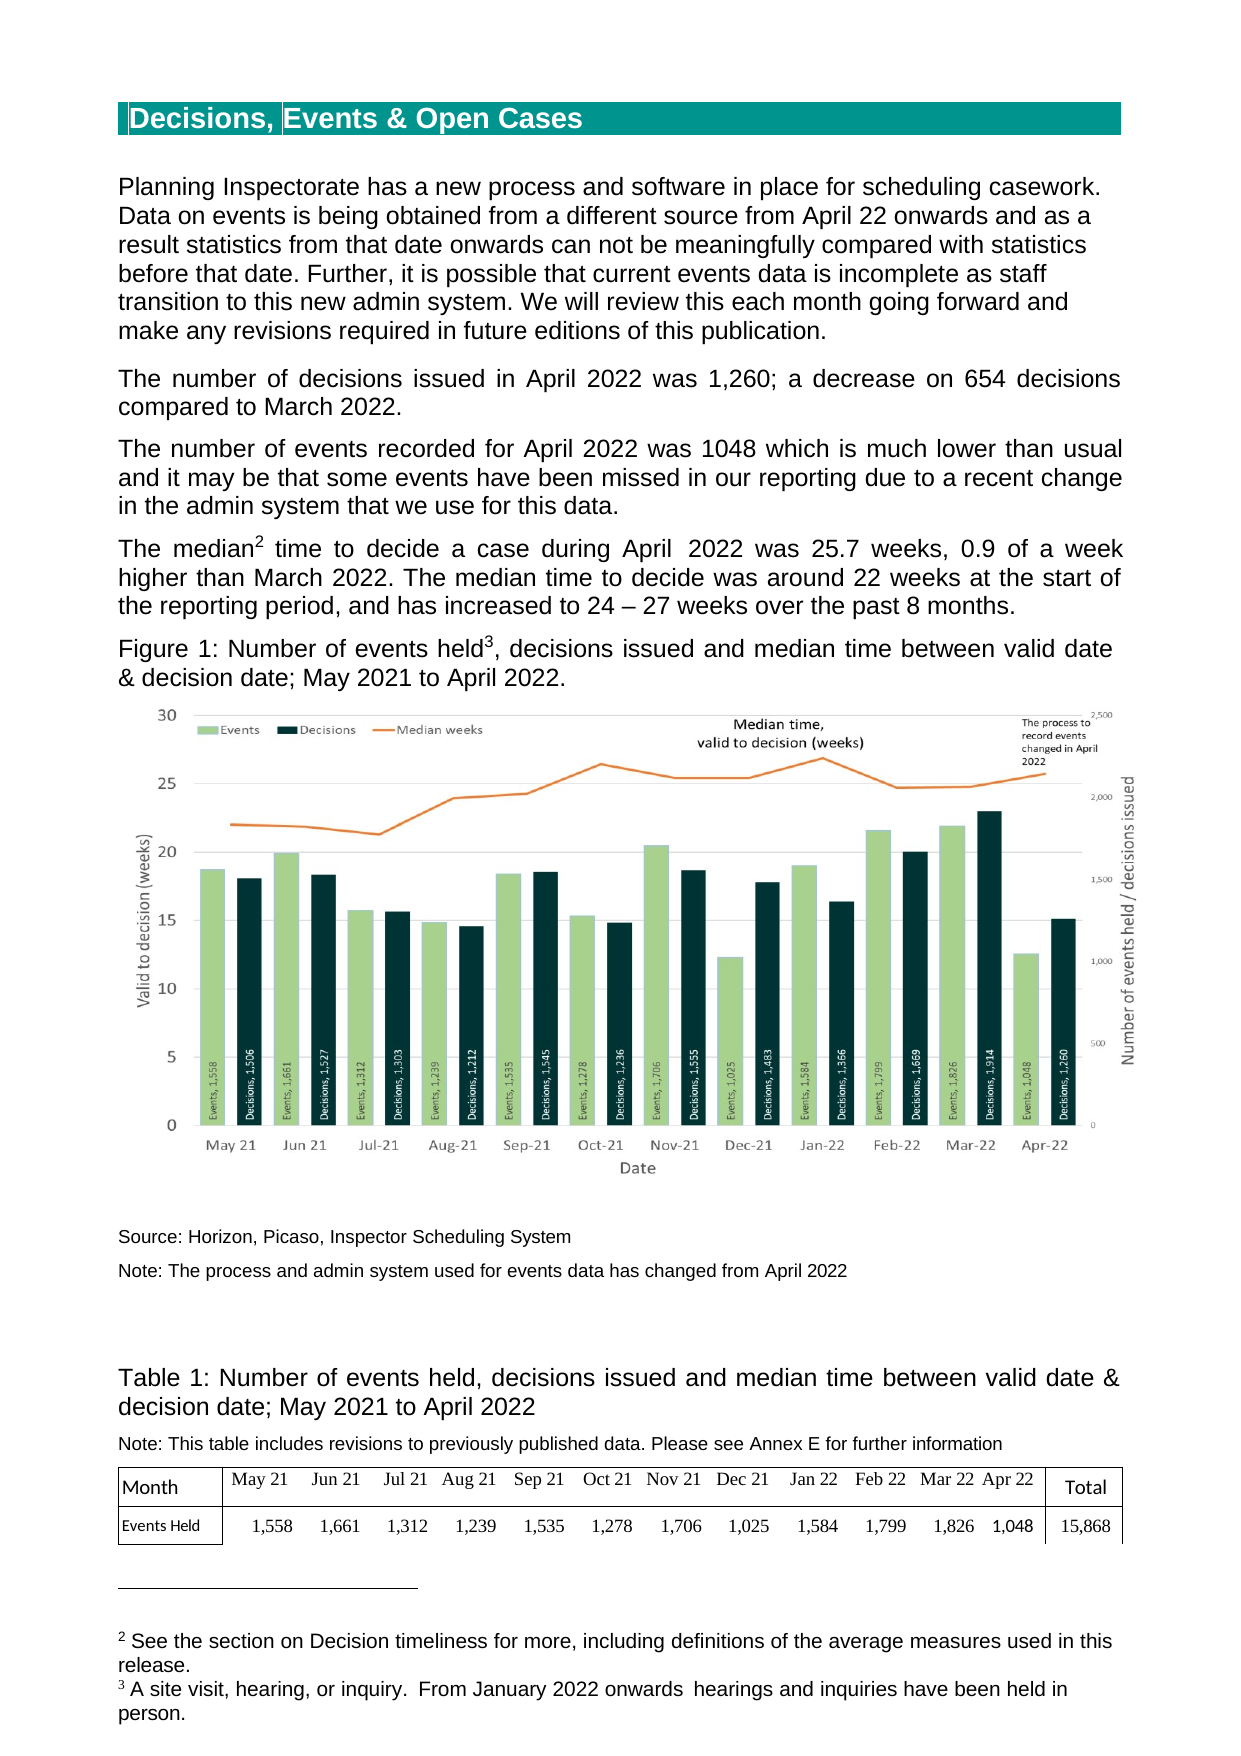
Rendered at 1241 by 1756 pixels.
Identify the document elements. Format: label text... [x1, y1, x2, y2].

text Figure 1: Number of events held3, decisions issued and median time between valid date & decision date; May 2021 to April 2022. [118, 632, 1113, 691]
table_cell 1,799 [846, 1507, 912, 1544]
table_header Oct 21 [574, 1468, 639, 1506]
table_cell 1,661 [301, 1507, 372, 1544]
table_header Nov 21 [639, 1468, 708, 1506]
text Note: The process and admin system used for events data has changed from April 2022 [118, 1260, 1193, 1282]
table_cell 15,868 [1046, 1507, 1122, 1544]
text Table 1: Number of events held, decisions issued and median time between valid date & decision date; May 2021 to April 2022 [118, 1363, 1122, 1420]
text The number of decisions issued in April 2022 was 1,260; a decrease on 654 decisions compared to March 2022. [118, 364, 1123, 421]
table_header Mar 22 [912, 1468, 977, 1506]
table_header Aug 21 [435, 1468, 505, 1506]
table_cell 1,535 [505, 1507, 573, 1544]
text The number of events recorded for April 2022 was 1048 which is much lower than usual and it may be that some events have been missed in our reporting due to a recent change in the admin system that we use for this data. [118, 434, 1123, 520]
table_header Dec 21 [708, 1468, 779, 1506]
table_cell 1,048 [977, 1507, 1045, 1544]
table_header Apr 22 [977, 1468, 1045, 1506]
text Source: Horizon, Picaso, Inspector Scheduling System [118, 1226, 1193, 1248]
table_header Jun 21 [301, 1468, 372, 1506]
subtitle Decisions, Events & Open Cases [118, 102, 1193, 135]
table_cell 1,239 [435, 1507, 505, 1544]
table_cell 1,826 [912, 1507, 977, 1544]
table_header Sep 21 [505, 1468, 573, 1506]
table_header Jul 21 [372, 1468, 434, 1506]
text 3 A site visit, hearing, or inquiry. From January 2022 onwards hearings and inquiries have been held in person. [118, 1677, 1126, 1725]
table_header Total [1046, 1468, 1122, 1506]
table_header Feb 22 [846, 1468, 912, 1506]
table_header Month [119, 1468, 222, 1506]
text Note: This table includes revisions to previously published data. Please see Annex E for further information [118, 1433, 1193, 1454]
table_cell 1,584 [779, 1507, 846, 1544]
table_cell 1,558 [223, 1507, 301, 1544]
table_cell 1,706 [639, 1507, 708, 1544]
table_cell Events Held [119, 1507, 222, 1544]
table_cell 1,312 [372, 1507, 434, 1544]
table_cell 1,025 [708, 1507, 779, 1544]
table_header May 21 [223, 1468, 301, 1506]
table_header Jan 22 [779, 1468, 846, 1506]
text 2 See the section on Decision timeliness for more, including definitions of the average measures used in this release. [118, 1628, 1126, 1676]
text The median2 time to decide a case during April 2022 was 25.7 weeks, 0.9 of a week higher than March 2022. The median time to decide was around 22 weeks at the start of the reporting period, and has increased to 24 – 27 weeks over the past 8 months. [118, 532, 1123, 620]
text Planning Inspectorate has a new process and software in place for scheduling casework. Data on events is being obtained from a different source from April 22 onwards and as a result statistics from that date onwards can not be meaningfully compared with statistics before that date. Further, it is possible that current events data is incomplete as staff transition to this new admin system. We will review this each month going forward and make any revisions required in future editions of this publication. [118, 172, 1126, 345]
table_cell 1,278 [574, 1507, 639, 1544]
